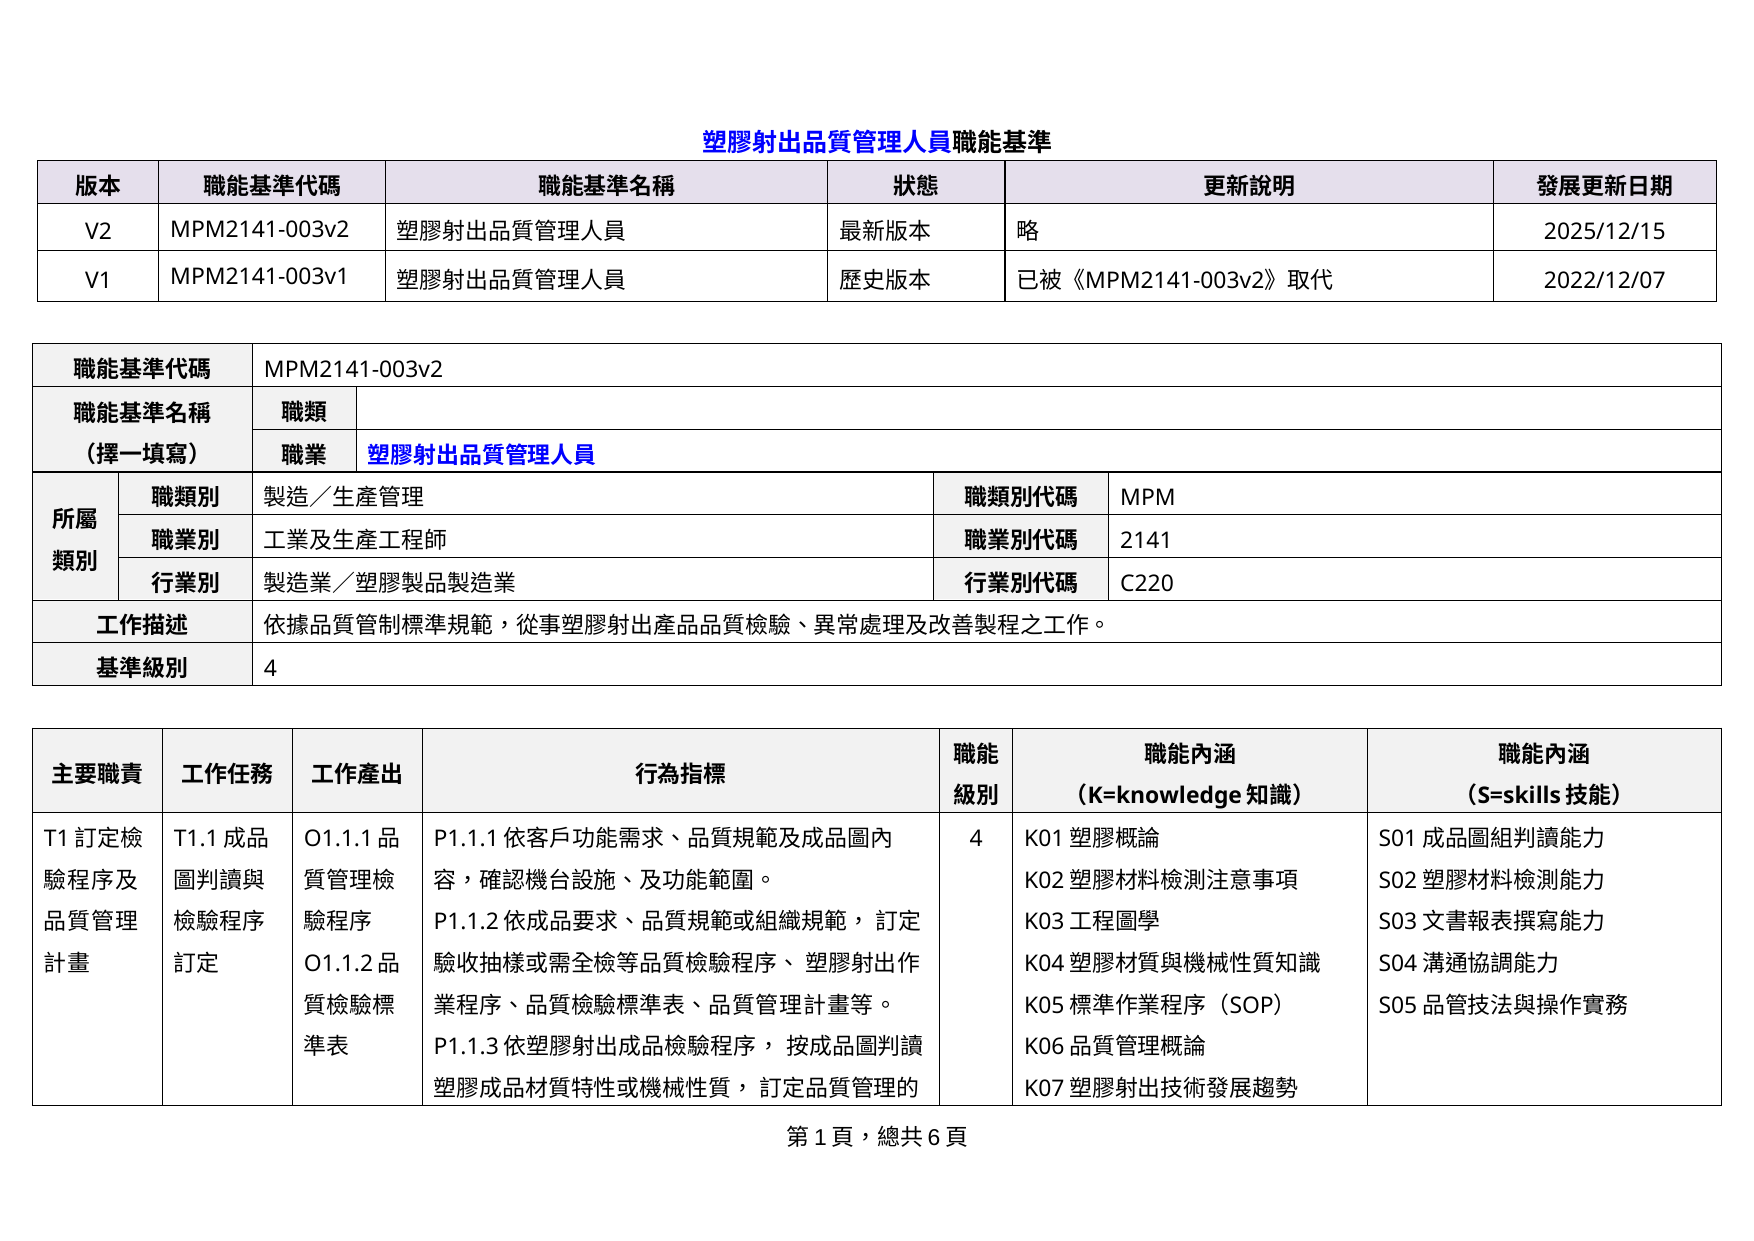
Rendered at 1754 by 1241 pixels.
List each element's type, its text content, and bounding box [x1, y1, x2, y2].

table_cell P1.1.1依客戶功能需求、品質規範及成品圖內容，確認機台設施、及功能範圍。 P1.1.2依成品要求、品質規範或組織規範， 訂定驗收抽樣或需全檢等品質檢驗程序、 塑膠射出作業程序、品質檢驗標準表、品質管理計畫等。 P1.1.3依塑膠射出成品檢驗程序， 按成品圖判讀塑膠成品材質特性或機械性質， 訂定品質管理的 [423, 813, 939, 1105]
table_header 職能基準名稱 [386, 161, 827, 203]
table_cell [357, 387, 1721, 429]
table_cell 製造／生產管理 [253, 473, 933, 514]
table_cell 職類別代碼 [934, 473, 1108, 514]
table_cell 2141 [1109, 515, 1721, 557]
table_cell 行業別 [119, 558, 252, 599]
table_cell C220 [1109, 558, 1721, 599]
table_header 職能基準代碼 [159, 161, 385, 203]
table_cell O1.1.1品質管理檢驗程序 O1.1.2品質檢驗標準表 [293, 813, 422, 1105]
table_cell MPM2141-003v2 [159, 204, 385, 250]
table_cell 工作描述 [33, 601, 252, 642]
table_cell 職業 [253, 430, 356, 471]
table_header 主要職責 [33, 729, 162, 812]
table_cell 4 [940, 813, 1012, 1105]
table_header 工作任務 [163, 729, 292, 812]
table_cell 職業別 [119, 515, 252, 557]
table_header 行為指標 [423, 729, 939, 812]
table_cell 職業別代碼 [934, 515, 1108, 557]
table_cell 4 [253, 643, 1721, 685]
table_cell 職能基準名稱 （擇一填寫） [33, 387, 252, 471]
table_cell S01成品圖組判讀能力 S02塑膠材料檢測能力 S03文書報表撰寫能力 S04溝通協調能力 S05品管技法與操作實務 [1368, 813, 1721, 1105]
table_cell K01塑膠概論 K02塑膠材料檢測注意事項 K03工程圖學 K04塑膠材質與機械性質知識 K05標準作業程序（SOP） K06品質管理概論 K07塑膠射出技術發展趨勢 [1013, 813, 1367, 1105]
table_cell T1.1成品圖判讀與檢驗程序訂定 [163, 813, 292, 1105]
table_cell 2025/12/15 [1494, 204, 1716, 250]
table_header 工作產出 [293, 729, 422, 812]
table_header 狀態 [828, 161, 1004, 203]
table_cell 依據品質管制標準規範，從事塑膠射出產品品質檢驗、異常處理及改善製程之工作。 [253, 601, 1721, 642]
table_cell 塑膠射出品質管理人員 [386, 204, 827, 250]
table_cell 略 [1006, 204, 1493, 250]
table_cell 職類 [253, 387, 356, 429]
table_cell 所屬類別 [33, 473, 118, 599]
table_header 發展更新日期 [1494, 161, 1716, 203]
table_cell T1訂定檢驗程序及品質管理計畫 [33, 813, 162, 1105]
table_header 職能 級別 [940, 729, 1012, 812]
table_cell 塑膠射出品質管理人員 [386, 251, 827, 301]
table_cell 基準級別 [33, 643, 252, 685]
table_cell V2 [38, 204, 158, 250]
table_cell 行業別代碼 [934, 558, 1108, 599]
table_cell 工業及生產工程師 [253, 515, 933, 557]
table_cell MPM2141-003v1 [159, 251, 385, 301]
table_header 職能基準代碼 [33, 344, 252, 386]
table_cell 製造業／塑膠製品製造業 [253, 558, 933, 599]
table_header 版本 [38, 161, 158, 203]
table_cell V1 [38, 251, 158, 301]
table_cell 最新版本 [828, 204, 1004, 250]
table_header 職能內涵 （K=knowledge知識） [1013, 729, 1367, 812]
table_cell 塑膠射出品質管理人員 [357, 430, 1721, 471]
text 塑膠射出品質管理人員職能基準 [118, 118, 1636, 160]
table_header MPM2141-003v2 [253, 344, 1721, 386]
table_header 職能內涵 （S=skills技能） [1368, 729, 1721, 812]
table_cell MPM [1109, 473, 1721, 514]
table_cell 歷史版本 [828, 251, 1004, 301]
table_header 更新說明 [1006, 161, 1493, 203]
table_cell 已被《MPM2141-003v2》取代 [1006, 251, 1493, 301]
table_cell 職類別 [119, 473, 252, 514]
table_cell 2022/12/07 [1494, 251, 1716, 301]
